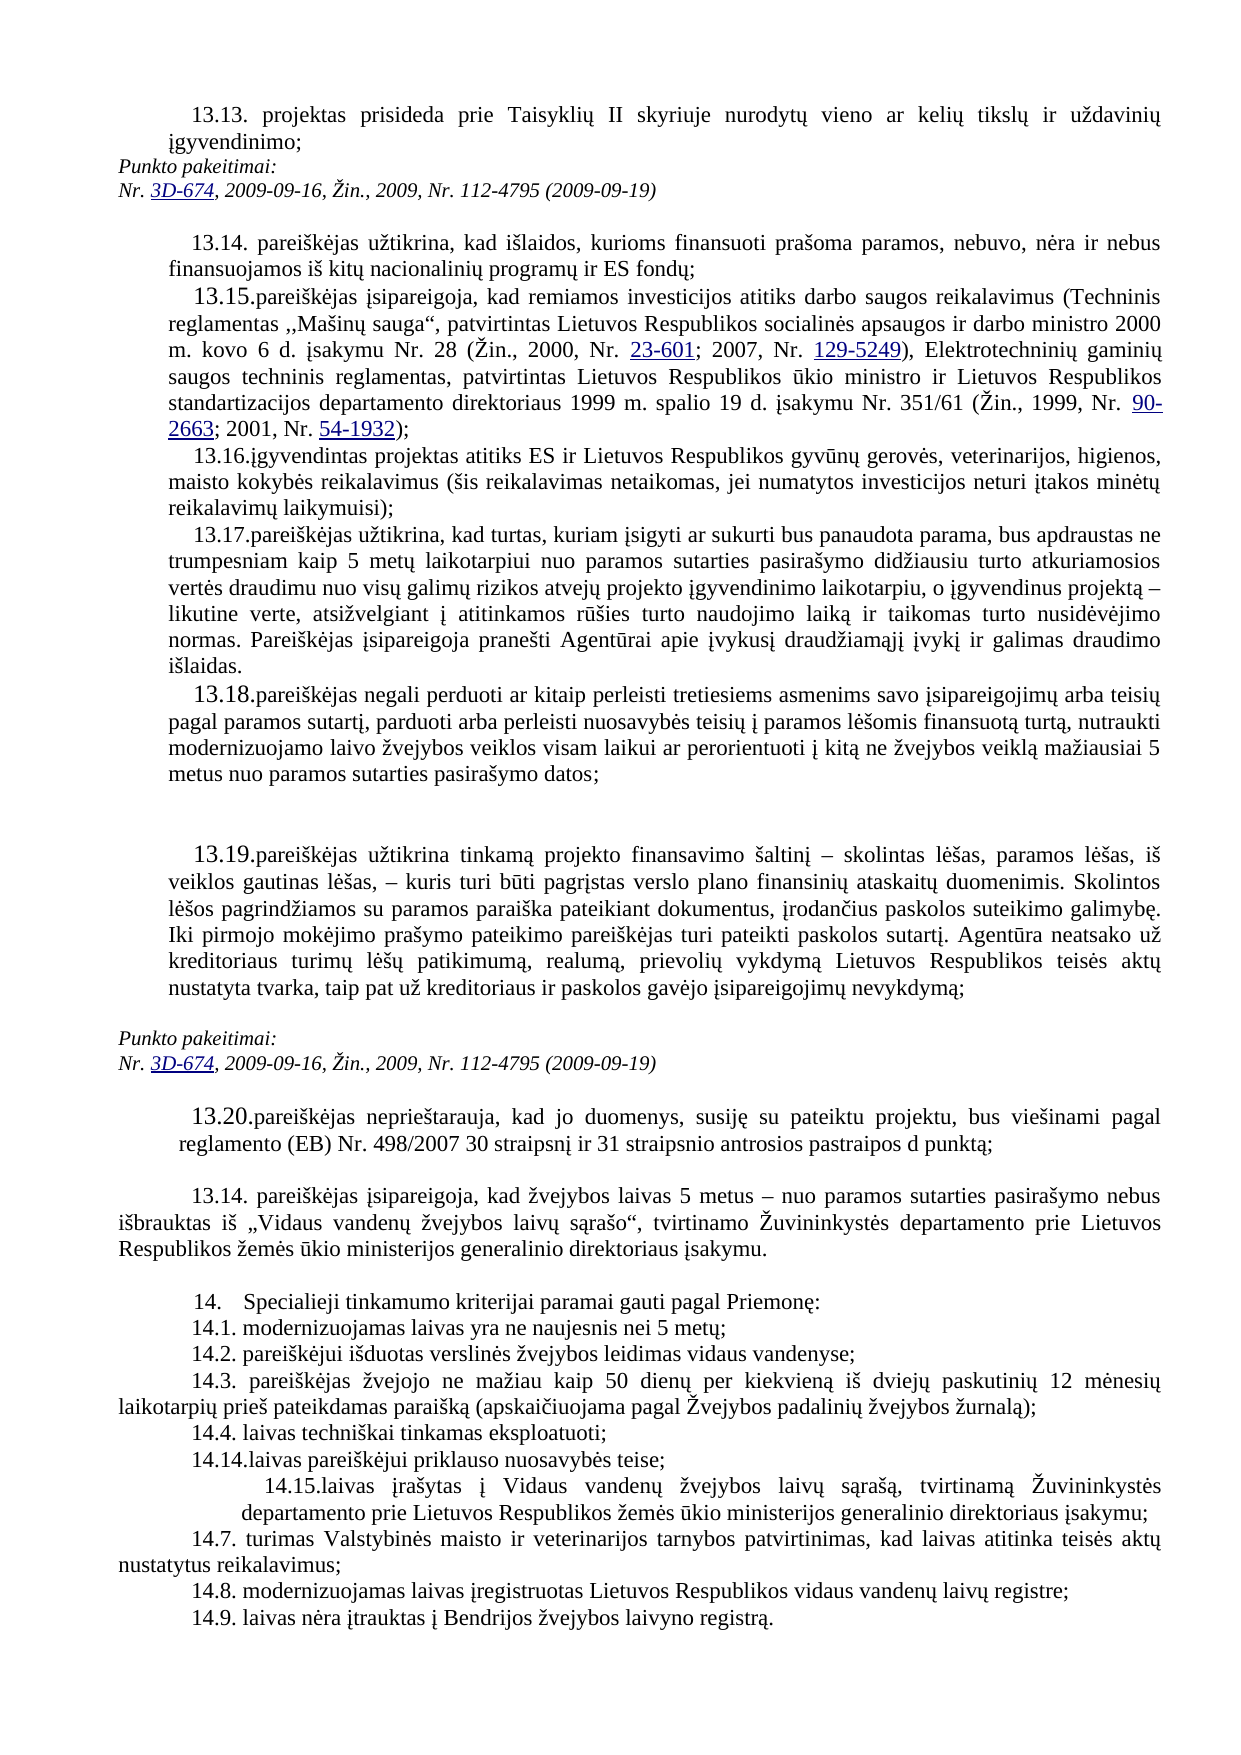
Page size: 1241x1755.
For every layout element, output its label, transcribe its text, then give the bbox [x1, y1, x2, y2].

text 13.14. pareiškėjas įsipareigoja, kad žvejybos laivas 5 metus – nuo paramos sutarties pasirašymo nebus išbrauktas iš „Vidaus vandenų žvejybos laivų sąrašo“, tvirtinamo Žuvininkystės departamento prie Lietuvos Respublikos žemės ūkio ministerijos generalinio direktoriaus įsakymu. [118, 1182, 1162, 1261]
list pareiškėjas negali perduoti ar kitaip perleisti tretiesiems asmenims savo įsipareigojimų arba teisių pagal paramos sutartį, parduoti arba perleisti nuosavybės teisių į paramos lėšomis finansuotą turtą, nutraukti modernizuojamo laivo žvejybos veiklos visam laikui ar perorientuoti į kitą ne žvejybos veiklą mažiausiai 5 metus nuo paramos sutarties pasirašymo datos; [118, 679, 1162, 787]
list laivas pareiškėjui priklauso nuosavybės teise; [191, 1446, 1162, 1472]
list pareiškėjas įsipareigoja, kad remiamos investicijos atitiks darbo saugos reikalavimus (Techninis reglamentas ,,Mašinų sauga“, patvirtintas Lietuvos Respublikos socialinės apsaugos ir darbo ministro 2000 m. kovo 6 d. įsakymu Nr. 28 (Žin., 2000, Nr. 23-601; 2007, Nr. 129-5249), Elektrotechninių gaminių saugos techninis reglamentas, patvirtintas Lietuvos Respublikos ūkio ministro ir Lietuvos Respublikos standartizacijos departamento direktoriaus 1999 m. spalio 19 d. įsakymu Nr. 351/61 (Žin., 1999, Nr. 90-2663; 2001, Nr. 54-1932); [118, 281, 1162, 442]
text 14.8. modernizuojamas laivas įregistruotas Lietuvos Respublikos vidaus vandenų laivų registre; [118, 1578, 1162, 1604]
text 14.4. laivas techniškai tinkamas eksploatuoti; [191, 1419, 1162, 1446]
text 14.7. turimas Valstybinės maisto ir veterinarijos tarnybos patvirtinimas, kad laivas atitinka teisės aktų nustatytus reikalavimus; [118, 1525, 1162, 1578]
list pareiškėjas neprieštarauja, kad jo duomenys, susiję su pateiktu projektu, bus viešinami pagal reglamento (EB) Nr. 498/2007 30 straipsnį ir 31 straipsnio antrosios pastraipos d punktą; [128, 1101, 1162, 1156]
text 14.2. pareiškėjui išduotas verslinės žvejybos leidimas vidaus vandenyse; [118, 1340, 1162, 1367]
text Nr. 3D-674, 2009-09-16, Žin., 2009, Nr. 112-4795 (2009-09-19) [118, 178, 1162, 202]
list laivas įrašytas į Vidaus vandenų žvejybos laivų sąrašą, tvirtinamą Žuvininkystės departamento prie Lietuvos Respublikos žemės ūkio ministerijos generalinio direktoriaus įsakymu; [191, 1472, 1162, 1525]
list pareiškėjas užtikrina, kad turtas, kuriam įsigyti ar sukurti bus panaudota parama, bus apdraustas ne trumpesniam kaip 5 metų laikotarpiui nuo paramos sutarties pasirašymo didžiausiu turto atkuriamosios vertės draudimu nuo visų galimų rizikos atvejų projekto įgyvendinimo laikotarpiu, o įgyvendinus projektą – likutine verte, atsižvelgiant į atitinkamos rūšies turto naudojimo laiką ir taikomas turto nusidėvėjimo normas. Pareiškėjas įsipareigoja pranešti Agentūrai apie įvykusį draudžiamąjį įvykį ir galimas draudimo išlaidas. [118, 521, 1162, 679]
list Specialieji tinkamumo kriterijai paramai gauti pagal Priemonę: [118, 1288, 1162, 1314]
list pareiškėjas užtikrina, kad išlaidos, kurioms finansuoti prašoma paramos, nebuvo, nėra ir nebus finansuojamos iš kitų nacionalinių programų ir ES fondų; [118, 228, 1162, 281]
list įgyvendintas projektas atitiks ES ir Lietuvos Respublikos gyvūnų gerovės, veterinarijos, higienos, maisto kokybės reikalavimus (šis reikalavimas netaikomas, jei numatytos investicijos neturi įtakos minėtų reikalavimų laikymuisi); [118, 442, 1162, 521]
text 14.1. modernizuojamas laivas yra ne naujesnis nei 5 metų; [191, 1314, 1162, 1340]
list projektas prisideda prie Taisyklių II skyriuje nurodytų vieno ar kelių tikslų ir uždavinių įgyvendinimo; [118, 101, 1162, 154]
text Nr. 3D-674, 2009-09-16, Žin., 2009, Nr. 112-4795 (2009-09-19) [118, 1050, 1162, 1074]
text Punkto pakeitimai: [118, 1026, 1162, 1050]
text 14.9. laivas nėra įtrauktas į Bendrijos žvejybos laivyno registrą. [118, 1604, 1162, 1630]
text Punkto pakeitimai: [118, 154, 1162, 178]
text 14.3. pareiškėjas žvejojo ne mažiau kaip 50 dienų per kiekvieną iš dviejų paskutinių 12 mėnesių laikotarpių prieš pateikdamas paraišką (apskaičiuojama pagal Žvejybos padalinių žvejybos žurnalą); [118, 1367, 1162, 1419]
list pareiškėjas užtikrina tinkamą projekto finansavimo šaltinį – skolintas lėšas, paramos lėšas, iš veiklos gautinas lėšas, – kuris turi būti pagrįstas verslo plano finansinių ataskaitų duomenimis. Skolintos lėšos pagrindžiamos su paramos paraiška pateikiant dokumentus, įrodančius paskolos suteikimo galimybę. Iki pirmojo mokėjimo prašymo pateikimo pareiškėjas turi pateikti paskolos sutartį. Agentūra neatsako už kreditoriaus turimų lėšų patikimumą, realumą, prievolių vykdymą Lietuvos Respublikos teisės aktų nustatyta tvarka, taip pat už kreditoriaus ir paskolos gavėjo įsipareigojimų nevykdymą; [118, 839, 1162, 1000]
